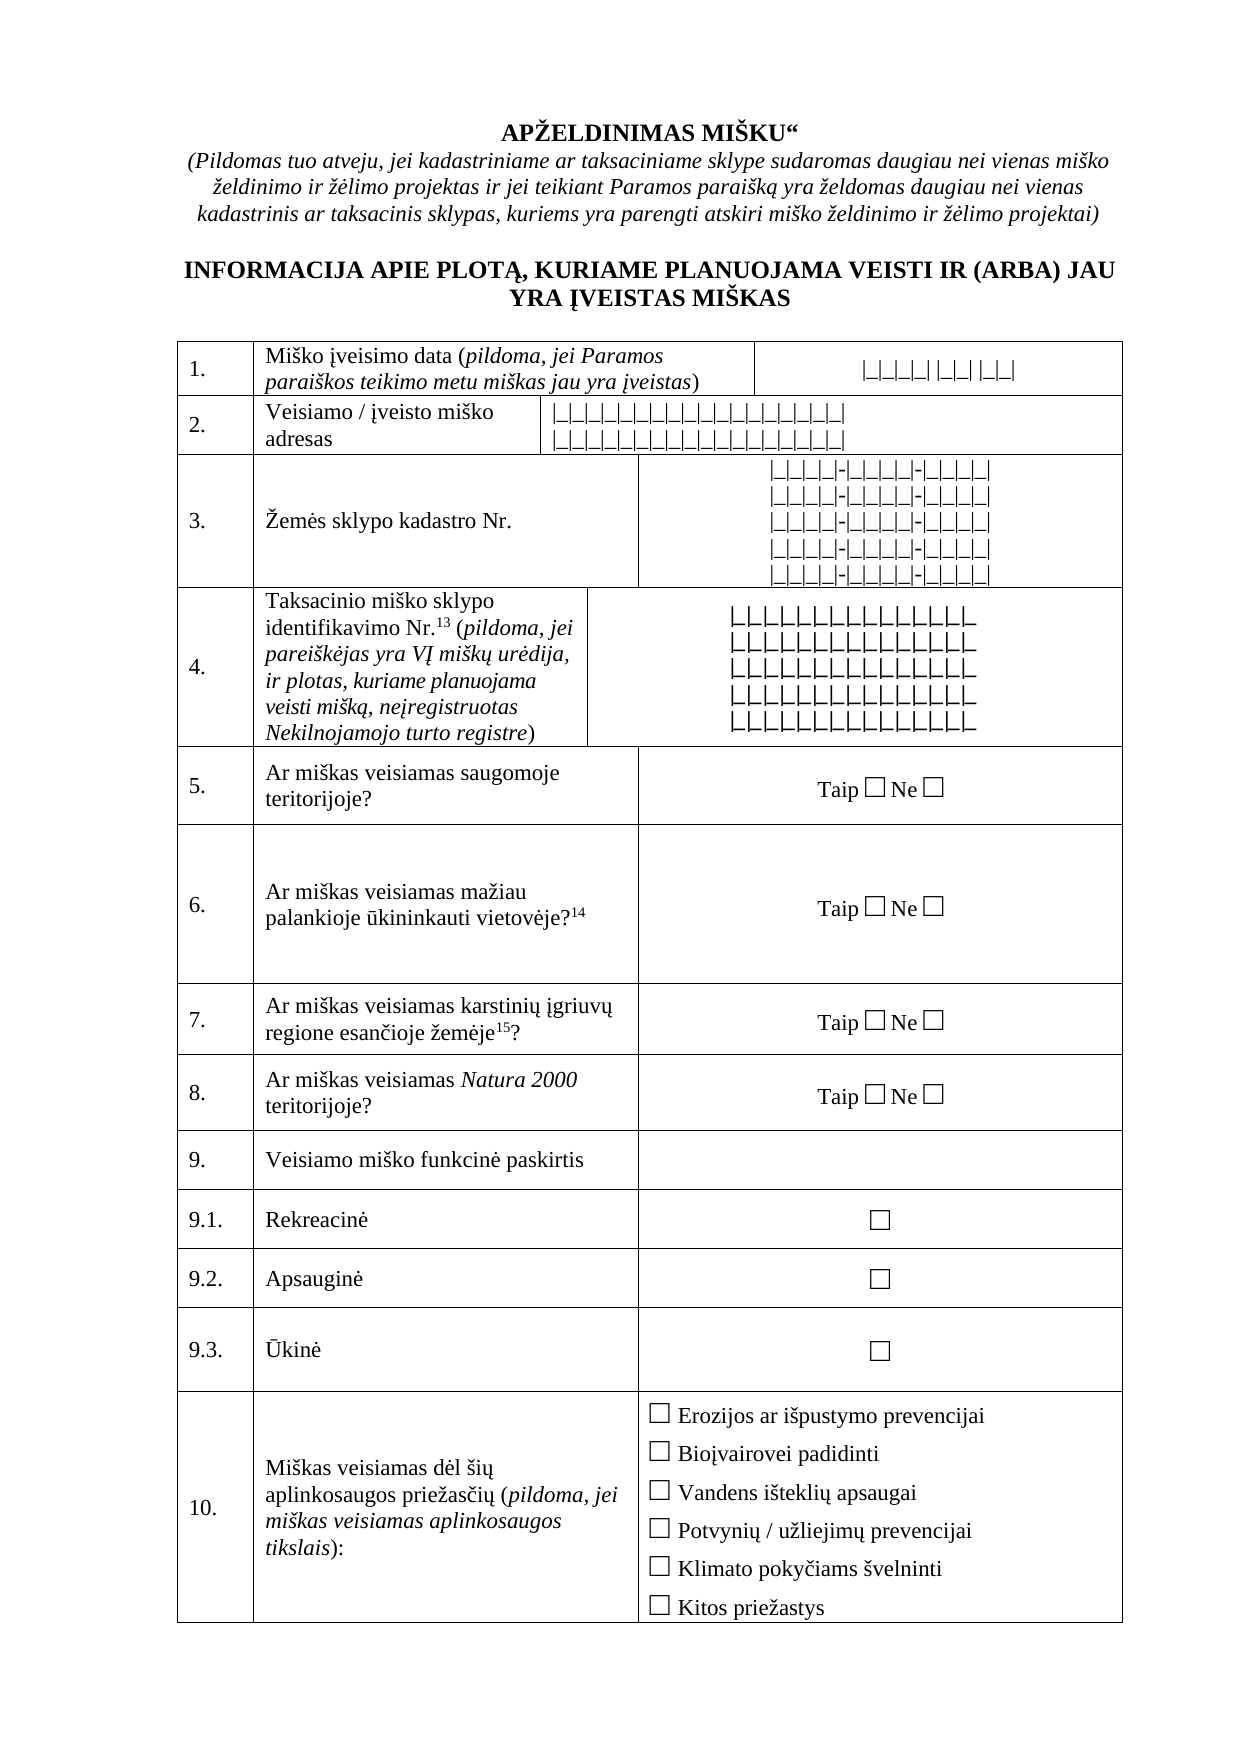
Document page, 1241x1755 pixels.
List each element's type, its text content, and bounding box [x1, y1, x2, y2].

text APŽELDINIMAS MIŠKU“ [177, 118, 1122, 147]
table_cell 9.2. [178, 1249, 253, 1307]
table_cell [639, 1131, 1122, 1189]
table_cell Ar miškas veisiamas Natura 2000 teritorijoje? [254, 1055, 638, 1130]
table_cell 7. [178, 984, 253, 1054]
table_cell 3. [178, 455, 253, 587]
table_cell □ [639, 1190, 1122, 1248]
table_cell Ar miškas veisiamas karstinių įgriuvų regione esančioje žemėje15? [254, 984, 638, 1054]
table_header Miško įveisimo data (pildoma, jei Paramos paraiškos teikimo metu miškas jau yra įveistas) [254, 342, 754, 395]
table_cell □ Erozijos ar išpustymo prevencijai □ Bioįvairovei padidinti □ Vandens išteklių apsaugai □ Potvynių / užliejimų prevencijai □ Klimato pokyčiams švelninti □ Kitos priežastys [639, 1392, 1122, 1622]
table_cell Žemės sklypo kadastro Nr. [254, 455, 638, 587]
table_cell Taip □ Ne □ [639, 984, 1122, 1054]
table_cell Rekreacinė [254, 1190, 638, 1248]
table_cell 9. [178, 1131, 253, 1189]
table_cell Taksacinio miško sklypo identifikavimo Nr.13 (pildoma, jei pareiškėjas yra VĮ miškų urėdija, ir plotas, kuriame planuojama veisti mišką, neįregistruotas Nekilnojamojo turto registre) [254, 588, 587, 746]
table_cell |_|_|_|_|_|_|_|_|_|_|_|_|_|_|_ |_|_|_|_|_|_|_|_|_|_|_|_|_|_|_ |_|_|_|_|_|_|_|_|_|_|_|_|_|_|_ |_|_|_|_|_|_|_|_|_|_|_|_|_|_|_ |_|_|_|_|_|_|_|_|_|_|_|_|_|_|_ [588, 588, 1122, 746]
table_cell 5. [178, 747, 253, 824]
table_cell Ar miškas veisiamas saugomoje teritorijoje? [254, 747, 638, 824]
table_cell 4. [178, 588, 253, 746]
table_cell |_|_|_|_|-|_|_|_|_|-|_|_|_|_| |_|_|_|_|-|_|_|_|_|-|_|_|_|_| |_|_|_|_|-|_|_|_|_|-|_|_|_|_| |_|_|_|_|-|_|_|_|_|-|_|_|_|_| |_|_|_|_|-|_|_|_|_|-|_|_|_|_| [639, 455, 1122, 587]
table_cell 8. [178, 1055, 253, 1130]
table_cell Veisiamo miško funkcinė paskirtis [254, 1131, 638, 1189]
table_cell 9.3. [178, 1308, 253, 1391]
table_cell 10. [178, 1392, 253, 1622]
table_cell Ar miškas veisiamas mažiau palankioje ūkininkauti vietovėje?14 [254, 825, 638, 983]
table_cell Ūkinė [254, 1308, 638, 1391]
table_cell 9.1. [178, 1190, 253, 1248]
table_cell Taip □ Ne □ [639, 825, 1122, 983]
table_cell Apsauginė [254, 1249, 638, 1307]
text (Pildomas tuo atveju, jei kadastriniame ar taksaciniame sklype sudaromas daugiau nei vienas miško želdinimo ir žėlimo projektas ir jei teikiant Paramos paraišką yra želdomas daugiau nei vienas kadastrinis ar taksacinis sklypas, kuriems yra parengti atskiri miško želdinimo ir žėlimo projektai) [177, 147, 1122, 226]
table_cell □ [639, 1308, 1122, 1391]
table_cell Veisiamo / įveisto miško adresas [254, 396, 540, 454]
table_cell |_|_|_|_|_|_|_|_|_|_|_|_|_|_|_|_|_|_| |_|_|_|_|_|_|_|_|_|_|_|_|_|_|_|_|_|_| [541, 396, 1122, 454]
table_header 1. [178, 342, 253, 395]
table_header |_|_|_|_| |_|_| |_|_| [755, 342, 1122, 395]
table_cell Taip □ Ne □ [639, 1055, 1122, 1130]
table_cell Miškas veisiamas dėl šių aplinkosaugos priežasčių (pildoma, jei miškas veisiamas aplinkosaugos tikslais): [254, 1392, 638, 1622]
table_cell 6. [178, 825, 253, 983]
table_cell 2. [178, 396, 253, 454]
table_cell □ [639, 1249, 1122, 1307]
table_cell Taip □ Ne □ [639, 747, 1122, 824]
text INFORMACIJA APIE plotą, kuriame planuojama VEISTI ir (arba) JAU YRA įveistas miškas [177, 255, 1122, 312]
